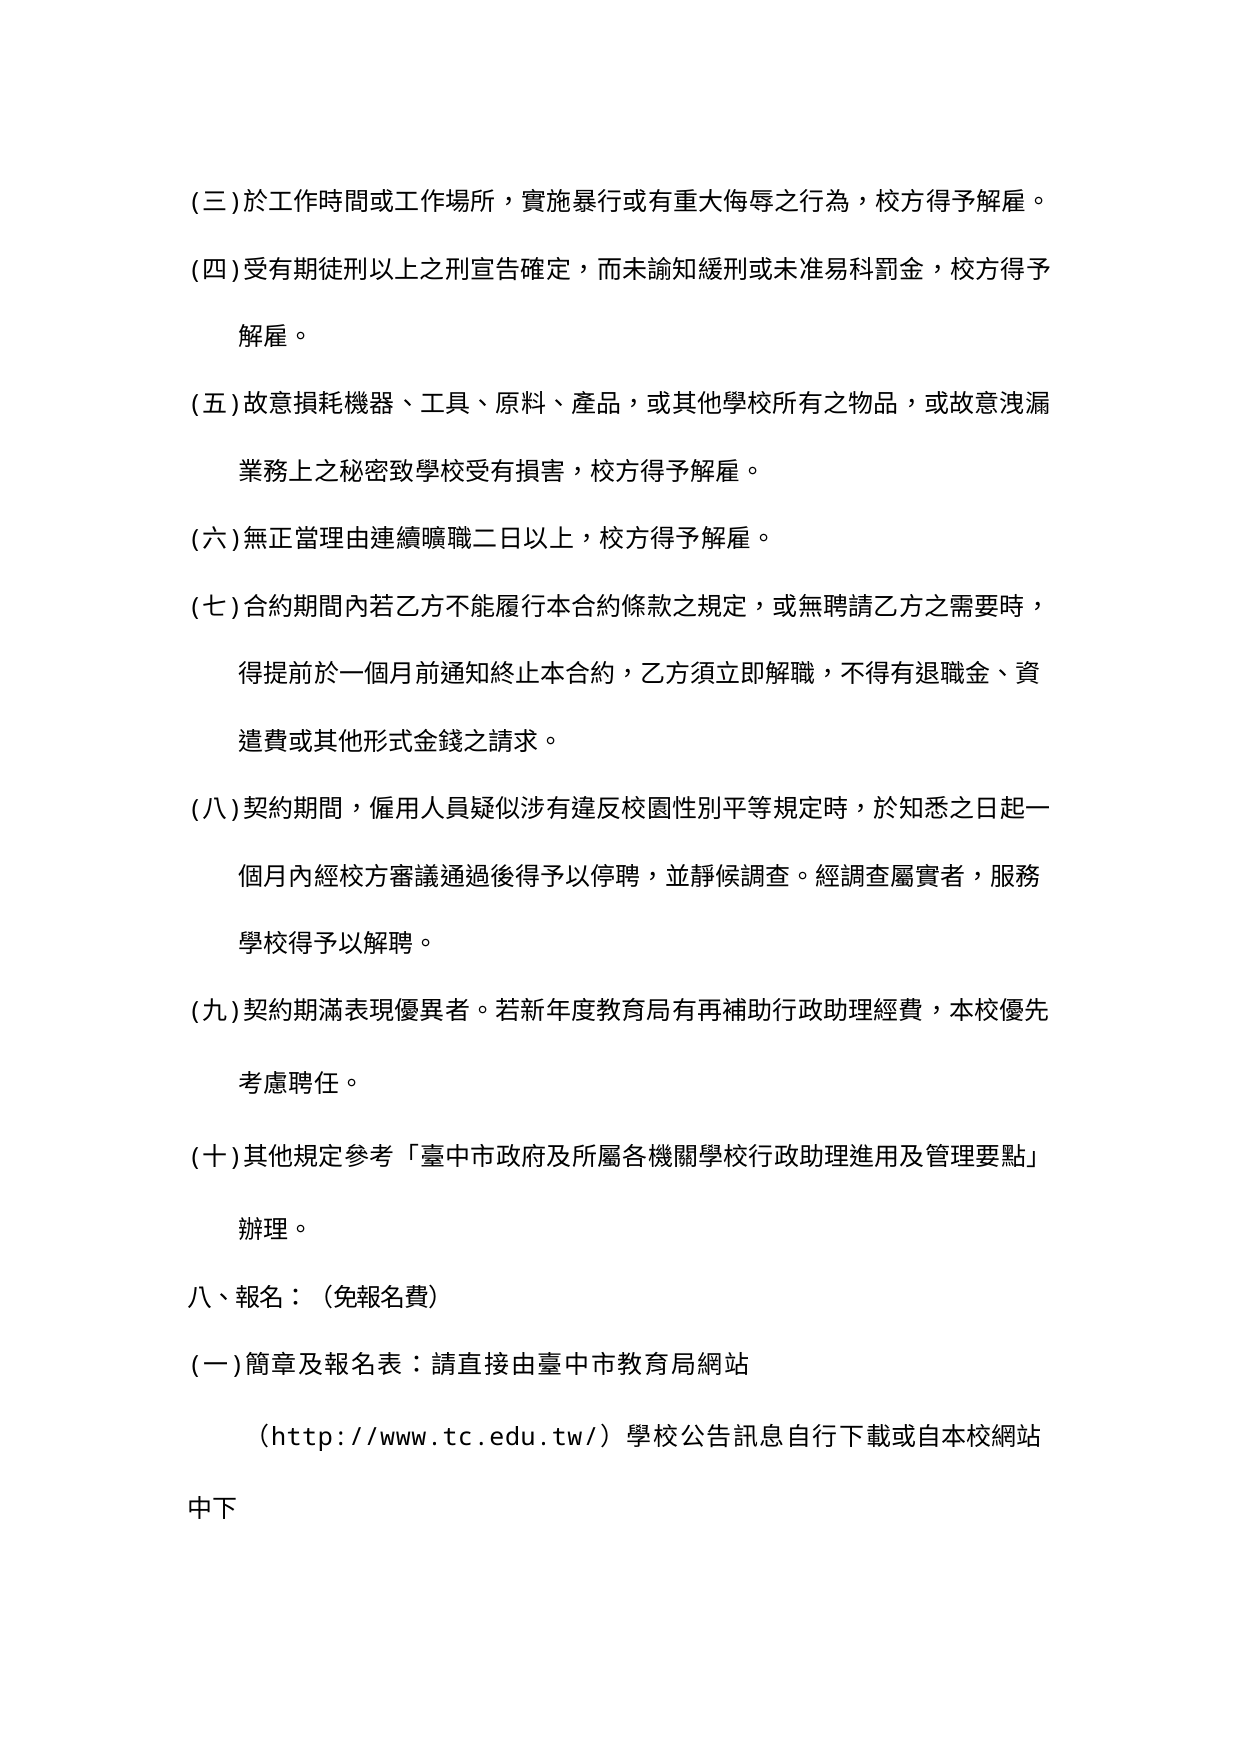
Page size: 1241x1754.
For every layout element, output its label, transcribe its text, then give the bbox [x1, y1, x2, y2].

text (三)於工作時間或工作場所，實施暴行或有重大侮辱之行為，校方得予解雇。 [187, 158, 1059, 221]
text 辦理。 [187, 1186, 1059, 1248]
text (九)契約期滿表現優異者。若新年度教育局有再補助行政助理經費，本校優先 [187, 967, 1059, 1030]
text 遣費或其他形式金錢之請求。 [187, 698, 1059, 760]
text 考慮聘任。 [187, 1040, 1059, 1103]
text (七)合約期間內若乙方不能履行本合約條款之規定，或無聘請乙方之需要時， [187, 563, 1059, 625]
text （http://www.tc.edu.tw/）學校公告訊息自行下載或自本校網站中下 [187, 1394, 1059, 1528]
text (五)故意損耗機器、工具、原料、產品，或其他學校所有之物品，或故意洩漏 [187, 360, 1059, 423]
text 得提前於一個月前通知終止本合約，乙方須立即解職，不得有退職金、資 [187, 630, 1059, 693]
text 學校得予以解聘。 [187, 900, 1059, 962]
text 業務上之秘密致學校受有損害，校方得予解雇。 [187, 428, 1059, 490]
text (四)受有期徒刑以上之刑宣告確定，而未諭知緩刑或未准易科罰金，校方得予 [187, 226, 1059, 288]
text (一)簡章及報名表：請直接由臺中市教育局網站 [187, 1321, 1059, 1384]
text (八)契約期間，僱用人員疑似涉有違反校園性別平等規定時，於知悉之日起一 [187, 765, 1059, 828]
text (十)其他規定參考「臺中市政府及所屬各機關學校行政助理進用及管理要點」 [187, 1113, 1059, 1175]
text 個月內經校方審議通過後得予以停聘，並靜候調查。經調查屬實者，服務 [187, 832, 1059, 895]
text 八、報名：（免報名費） [187, 1254, 1059, 1316]
text 解雇。 [187, 293, 1059, 356]
text (六)無正當理由連續曠職二日以上，校方得予解雇。 [187, 495, 1059, 558]
